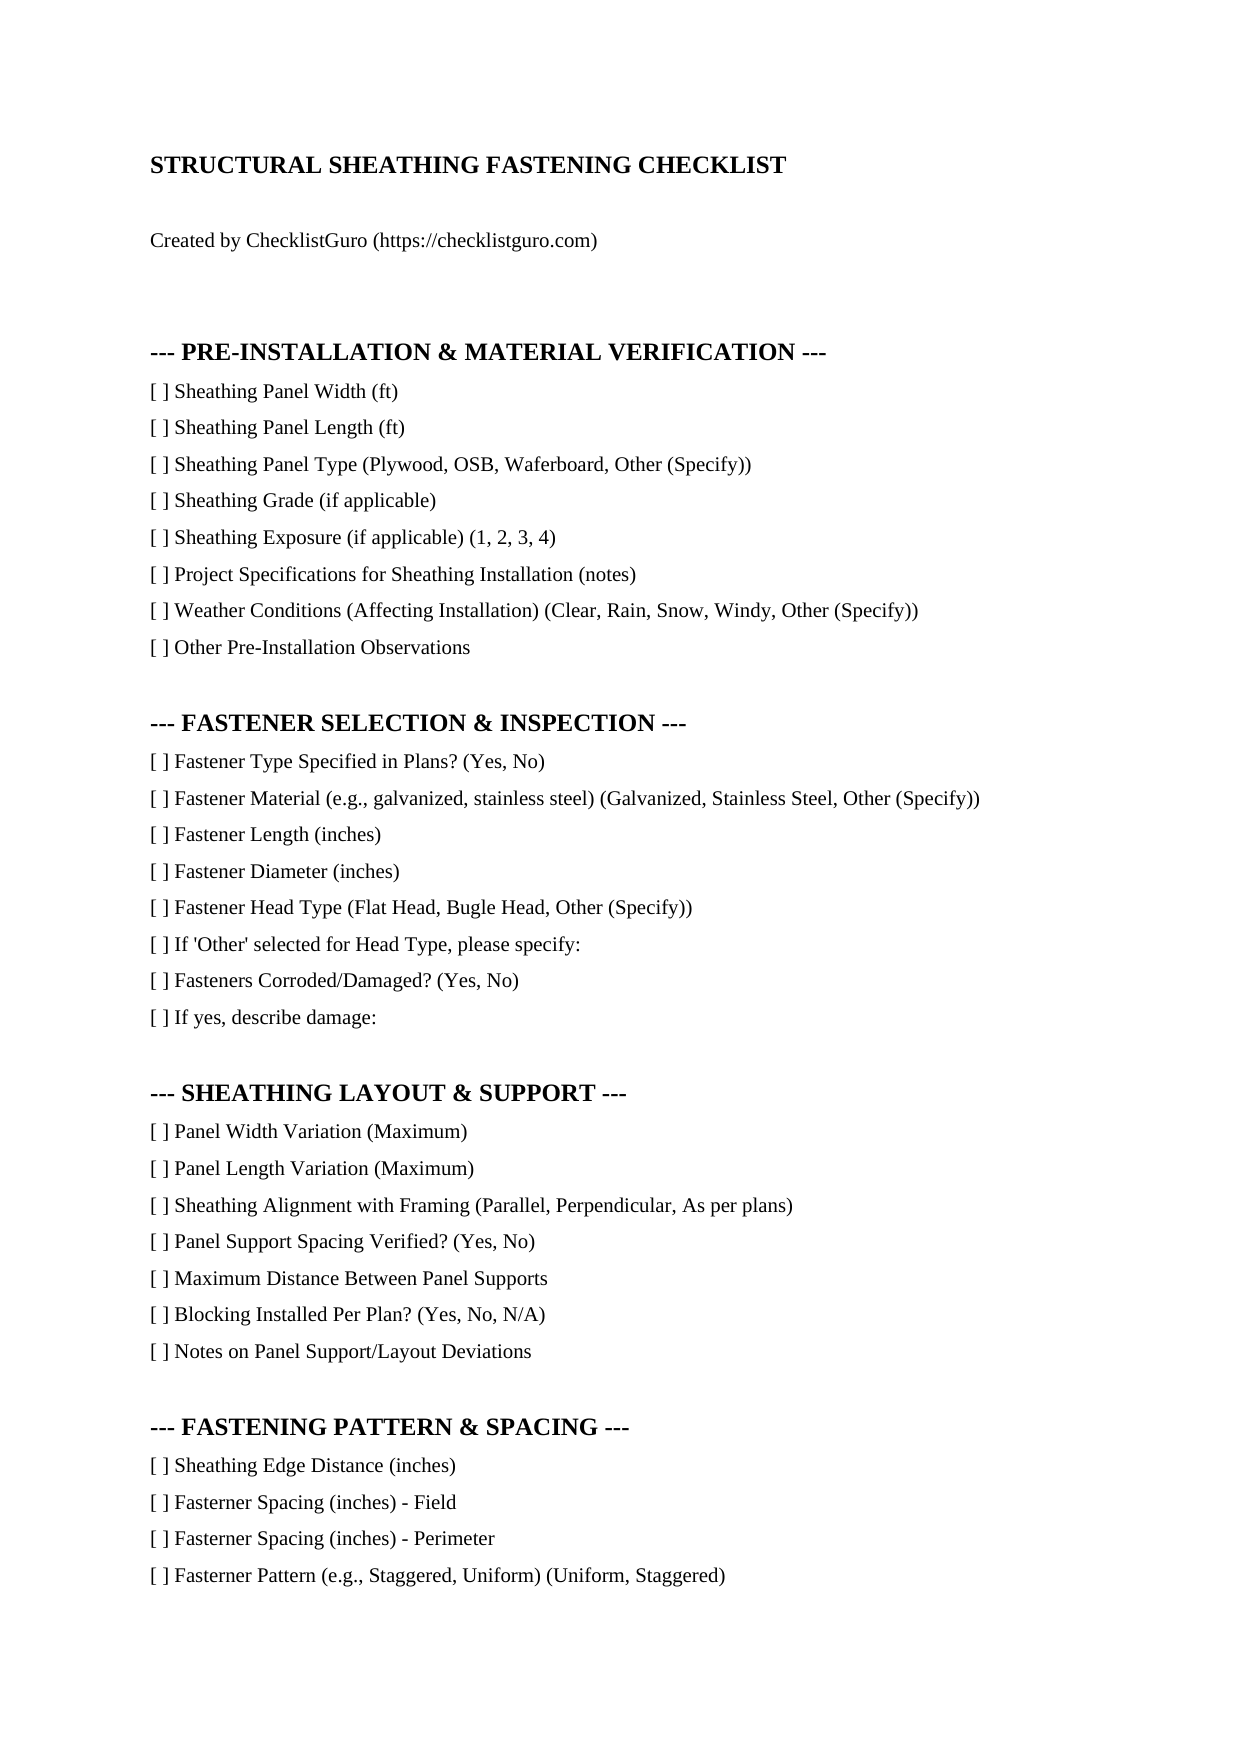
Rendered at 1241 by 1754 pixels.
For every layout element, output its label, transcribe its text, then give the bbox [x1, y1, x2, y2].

text [ ] Panel Support Spacing Verified? (Yes, No) [150, 1229, 1090, 1253]
text [ ] Sheathing Panel Length (ft) [150, 415, 1090, 439]
text [ ] Sheathing Alignment with Framing (Parallel, Perpendicular, As per plans) [150, 1192, 1090, 1217]
text [ ] Fastener Type Specified in Plans? (Yes, No) [150, 749, 1090, 773]
text [ ] If 'Other' selected for Head Type, please specify: [150, 932, 1090, 956]
text Created by ChecklistGuro (https://checklistguro.com) [150, 228, 1090, 252]
text [ ] If yes, describe damage: [150, 1005, 1090, 1029]
text [ ] Other Pre-Installation Observations [150, 635, 1090, 659]
text [ ] Sheathing Edge Distance (inches) [150, 1453, 1090, 1477]
text [ ] Sheathing Panel Type (Plywood, OSB, Waferboard, Other (Specify)) [150, 452, 1090, 476]
text [ ] Fastener Head Type (Flat Head, Bugle Head, Other (Specify)) [150, 895, 1090, 919]
text [ ] Sheathing Exposure (if applicable) (1, 2, 3, 4) [150, 525, 1090, 549]
text [ ] Sheathing Grade (if applicable) [150, 488, 1090, 512]
text STRUCTURAL SHEATHING FASTENING CHECKLIST [150, 150, 1090, 179]
text --- FASTENER SELECTION & INSPECTION --- [150, 708, 1090, 737]
text [ ] Fastener Material (e.g., galvanized, stainless steel) (Galvanized, Stainless Steel, Other (Specify)) [150, 786, 1090, 810]
text [ ] Fastener Length (inches) [150, 822, 1090, 846]
text --- SHEATHING LAYOUT & SUPPORT --- [150, 1078, 1090, 1107]
text [ ] Panel Width Variation (Maximum) [150, 1119, 1090, 1143]
text --- FASTENING PATTERN & SPACING --- [150, 1412, 1090, 1441]
text [ ] Blocking Installed Per Plan? (Yes, No, N/A) [150, 1302, 1090, 1326]
text [ ] Panel Length Variation (Maximum) [150, 1156, 1090, 1180]
text [ ] Weather Conditions (Affecting Installation) (Clear, Rain, Snow, Windy, Other (Specify)) [150, 598, 1090, 622]
text --- PRE-INSTALLATION & MATERIAL VERIFICATION --- [150, 337, 1090, 366]
text [ ] Fastener Diameter (inches) [150, 859, 1090, 883]
text [ ] Fasteners Corroded/Damaged? (Yes, No) [150, 968, 1090, 992]
text [ ] Maximum Distance Between Panel Supports [150, 1266, 1090, 1290]
text [ ] Fasterner Spacing (inches) - Field [150, 1490, 1090, 1514]
text [ ] Fasterner Pattern (e.g., Staggered, Uniform) (Uniform, Staggered) [150, 1563, 1090, 1587]
text [ ] Sheathing Panel Width (ft) [150, 379, 1090, 403]
text [ ] Fasterner Spacing (inches) - Perimeter [150, 1526, 1090, 1550]
text [ ] Notes on Panel Support/Layout Deviations [150, 1339, 1090, 1363]
text [ ] Project Specifications for Sheathing Installation (notes) [150, 562, 1090, 586]
